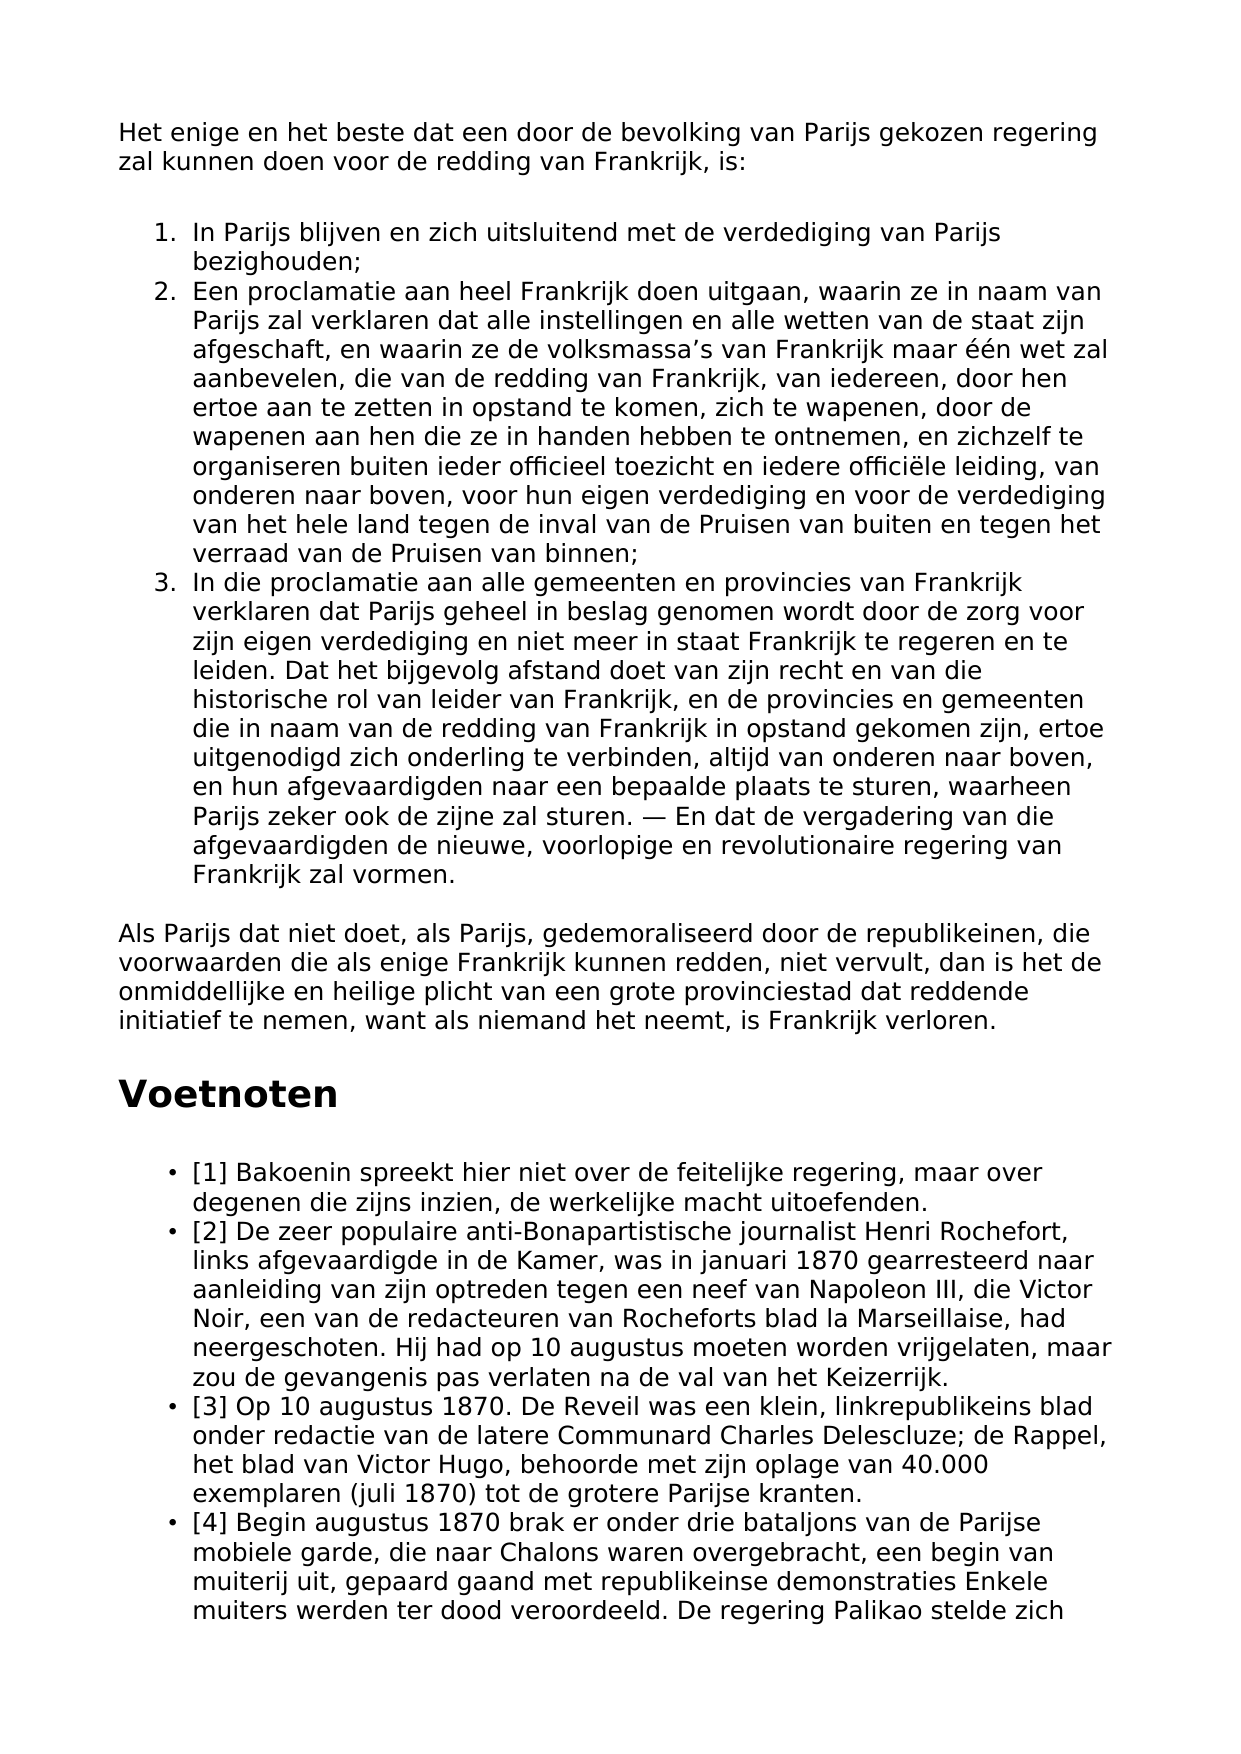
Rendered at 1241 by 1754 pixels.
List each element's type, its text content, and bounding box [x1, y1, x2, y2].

text Het enige en het beste dat een door de bevolking van Parijs gekozen regering zal kunnen doen voor de redding van Frankrijk, is: [118, 118, 1122, 176]
list [2] De zeer populaire anti-Bonapartistische journalist Henri Rochefort, links afgevaardigde in de Kamer, was in januari 1870 gearresteerd naar aanleiding van zijn optreden tegen een neef van Napoleon III, die Victor Noir, een van de redacteuren van Rocheforts blad la Marseillaise, had neergeschoten. Hij had op 10 augustus moeten worden vrijgelaten, maar zou de gevangenis pas verlaten na de val van het Keizerrijk. [177, 1217, 1122, 1392]
list In Parijs blijven en zich uitsluitend met de verdediging van Parijs bezighouden; [177, 218, 1122, 277]
list [1] Bakoenin spreekt hier niet over de feitelijke regering, maar over degenen die zijns inzien, de werkelijke macht uitoefenden. [177, 1158, 1122, 1217]
list [3] Op 10 augustus 1870. De Reveil was een klein, linkrepublikeins blad onder redactie van de latere Communard Charles Delescluze; de Rappel, het blad van Victor Hugo, behoorde met zijn oplage van 40.000 exemplaren (juli 1870) tot de grotere Parijse kranten. [177, 1392, 1122, 1508]
list In die proclamatie aan alle gemeenten en provincies van Frankrijk verklaren dat Parijs geheel in beslag genomen wordt door de zorg voor zijn eigen verdediging en niet meer in staat Frankrijk te regeren en te leiden. Dat het bijgevolg afstand doet van zijn recht en van die historische rol van leider van Frankrijk, en de provincies en gemeenten die in naam van de redding van Frankrijk in opstand gekomen zijn, ertoe uitgenodigd zich onderling te verbinden, altijd van onderen naar boven, en hun afgevaardigden naar een bepaalde plaats te sturen, waarheen Parijs zeker ook de zijne zal sturen. — En dat de vergadering van die afgevaardigden de nieuwe, voorlopige en revolutionaire regering van Frankrijk zal vormen. [177, 568, 1122, 889]
list Een proclamatie aan heel Frankrijk doen uitgaan, waarin ze in naam van Parijs zal verklaren dat alle instellingen en alle wetten van de staat zijn afgeschaft, en waarin ze de volksmassa’s van Frankrijk maar één wet zal aanbevelen, die van de redding van Frankrijk, van iedereen, door hen ertoe aan te zetten in opstand te komen, zich te wapenen, door de wapenen aan hen die ze in handen hebben te ontnemen, en zichzelf te organiseren buiten ieder officieel toezicht en iedere officiële leiding, van onderen naar boven, voor hun eigen verdediging en voor de verdediging van het hele land tegen de inval van de Pruisen van buiten en tegen het verraad van de Pruisen van binnen; [177, 277, 1122, 568]
subtitle Voetnoten [118, 1073, 1122, 1117]
text Als Parijs dat niet doet, als Parijs, gedemoraliseerd door de republikeinen, die voorwaarden die als enige Frankrijk kunnen redden, niet vervult, dan is het de onmiddellijke en heilige plicht van een grote provinciestad dat reddende initiatief te nemen, want als niemand het neemt, is Frankrijk verloren. [118, 919, 1122, 1035]
list [4] Begin augustus 1870 brak er onder drie bataljons van de Parijse mobiele garde, die naar Chalons waren overgebracht, een begin van muiterij uit, gepaard gaand met republikeinse demonstraties Enkele muiters werden ter dood veroordeeld. De regering Palikao stelde zich [177, 1508, 1122, 1625]
